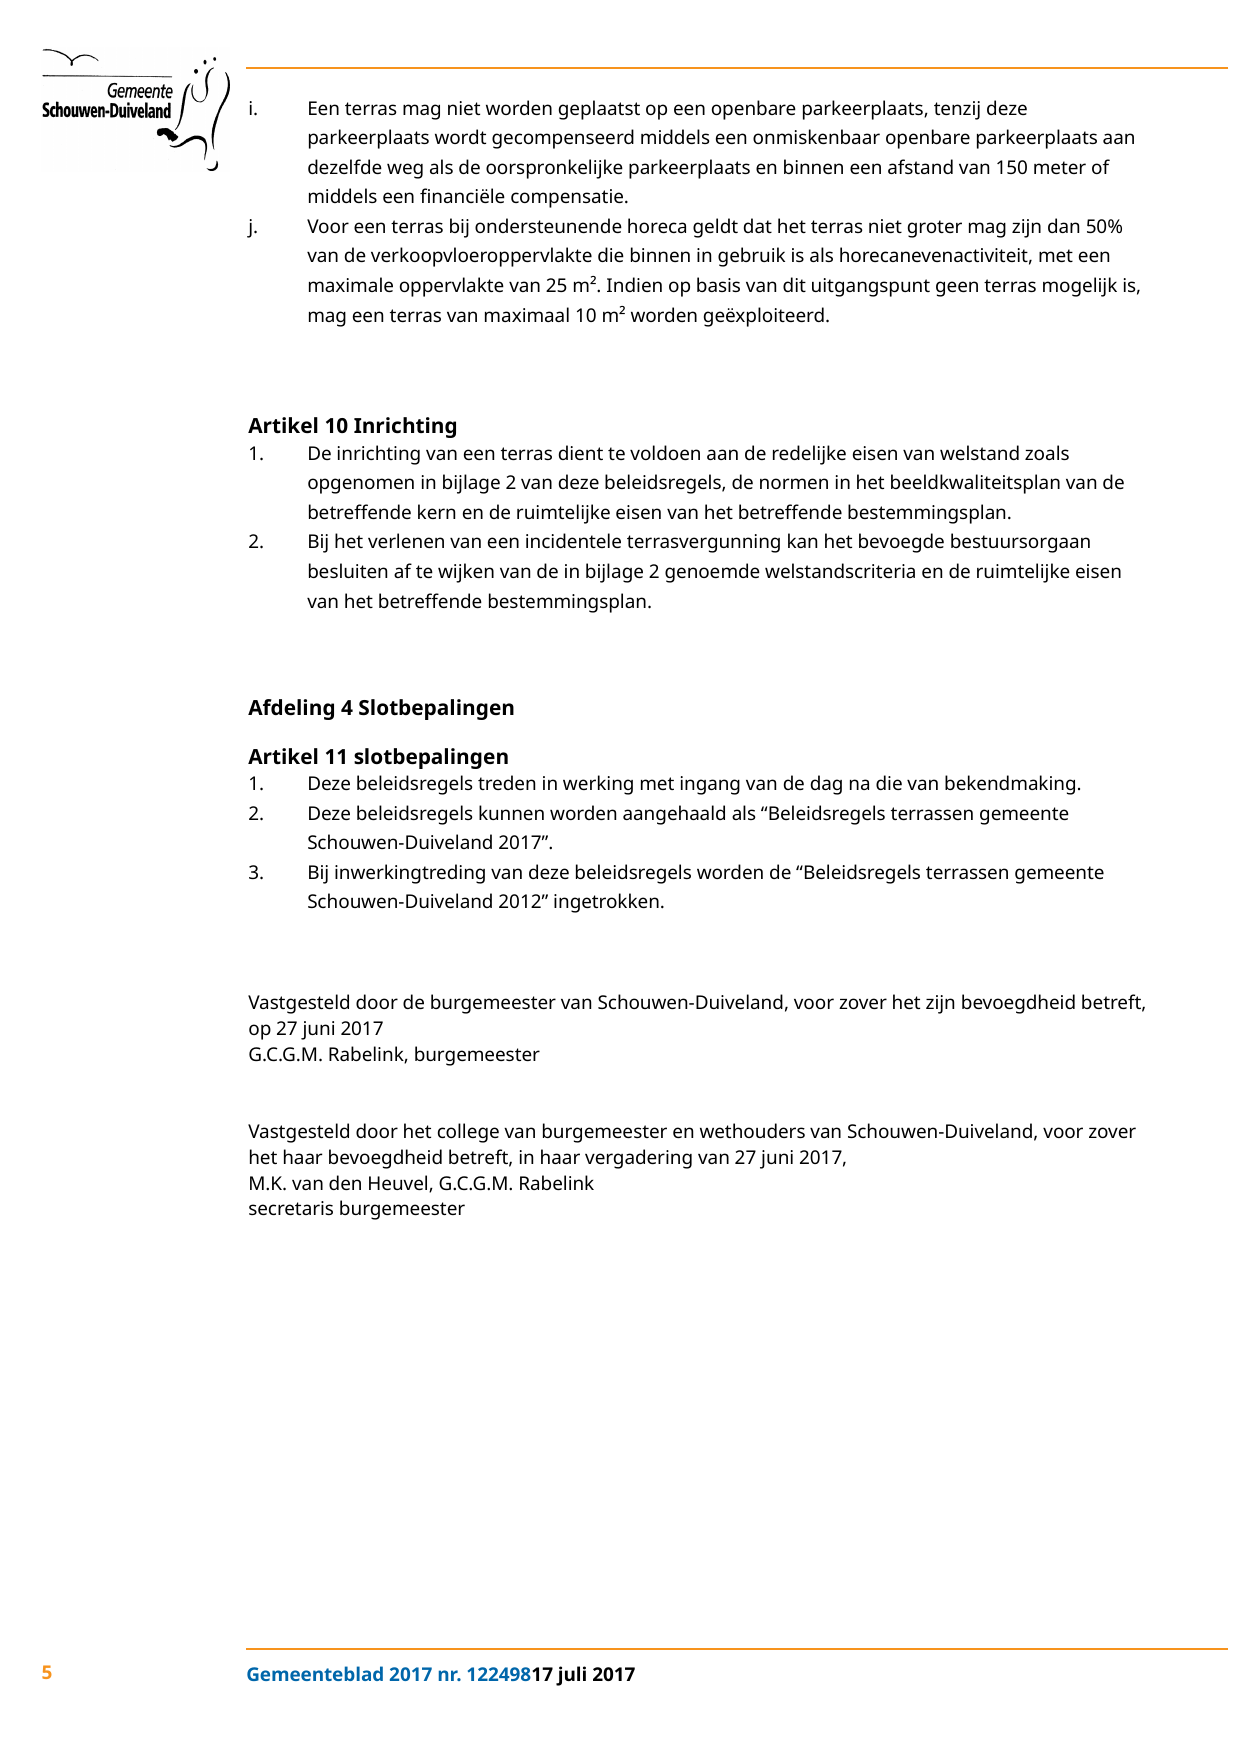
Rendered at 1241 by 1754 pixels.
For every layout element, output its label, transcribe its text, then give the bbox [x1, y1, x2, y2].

text secretaris burgemeester [248, 1195, 1152, 1221]
text M.K. van den Heuvel, G.C.G.M. Rabelink [248, 1170, 1152, 1195]
text Vastgesteld door de burgemeester van Schouwen-Duiveland, voor zover het zijn bevoegdheid betreft, op 27 juni 2017 [248, 989, 1152, 1041]
list Deze beleidsregels treden in werking met ingang van de dag na die van bekendmaking. [248, 770, 1152, 796]
list Bij inwerkingtreding van deze beleidsregels worden de “Beleidsregels terrassen gemeente Schouwen-Duiveland 2012” ingetrokken. [248, 859, 1152, 914]
picture [41, 47, 231, 172]
text Vastgesteld door het college van burgemeester en wethouders van Schouwen-Duiveland, voor zover het haar bevoegdheid betreft, in haar vergadering van 27 juni 2017, [248, 1118, 1152, 1170]
text Artikel 10 Inrichting [248, 411, 1152, 440]
text Artikel 11 slotbepalingen [248, 742, 1152, 770]
list De inrichting van een terras dient te voldoen aan de redelijke eisen van welstand zoals opgenomen in bijlage 2 van deze beleidsregels, de normen in het beeldkwaliteitsplan van de betreffende kern en de ruimtelijke eisen van het betreffende bestemmingsplan. [248, 440, 1152, 525]
list Voor een terras bij ondersteunende horeca geldt dat het terras niet groter mag zijn dan 50% van de verkoopvloeroppervlakte die binnen in gebruik is als horecanevenactiviteit, met een maximale oppervlakte van 25 m². Indien op basis van dit uitgangspunt geen terras mogelijk is, mag een terras van maximaal 10 m² worden geëxploiteerd. [248, 213, 1152, 328]
text Afdeling 4 Slotbepalingen [248, 693, 1152, 721]
list Bij het verlenen van een incidentele terrasvergunning kan het bevoegde bestuursorgaan besluiten af te wijken van de in bijlage 2 genoemde welstandscriteria en de ruimtelijke eisen van het betreffende bestemmingsplan. [248, 529, 1152, 613]
text G.C.G.M. Rabelink, burgemeester [248, 1041, 1152, 1067]
list Deze beleidsregels kunnen worden aangehaald als “Beleidsregels terrassen gemeente Schouwen-Duiveland 2017”. [248, 800, 1152, 855]
list Een terras mag niet worden geplaatst op een openbare parkeerplaats, tenzij deze parkeerplaats wordt gecompenseerd middels een onmiskenbaar openbare parkeerplaats aan dezelfde weg als de oorspronkelijke parkeerplaats en binnen een afstand van 150 meter of middels een financiële compensatie. [248, 95, 1152, 209]
